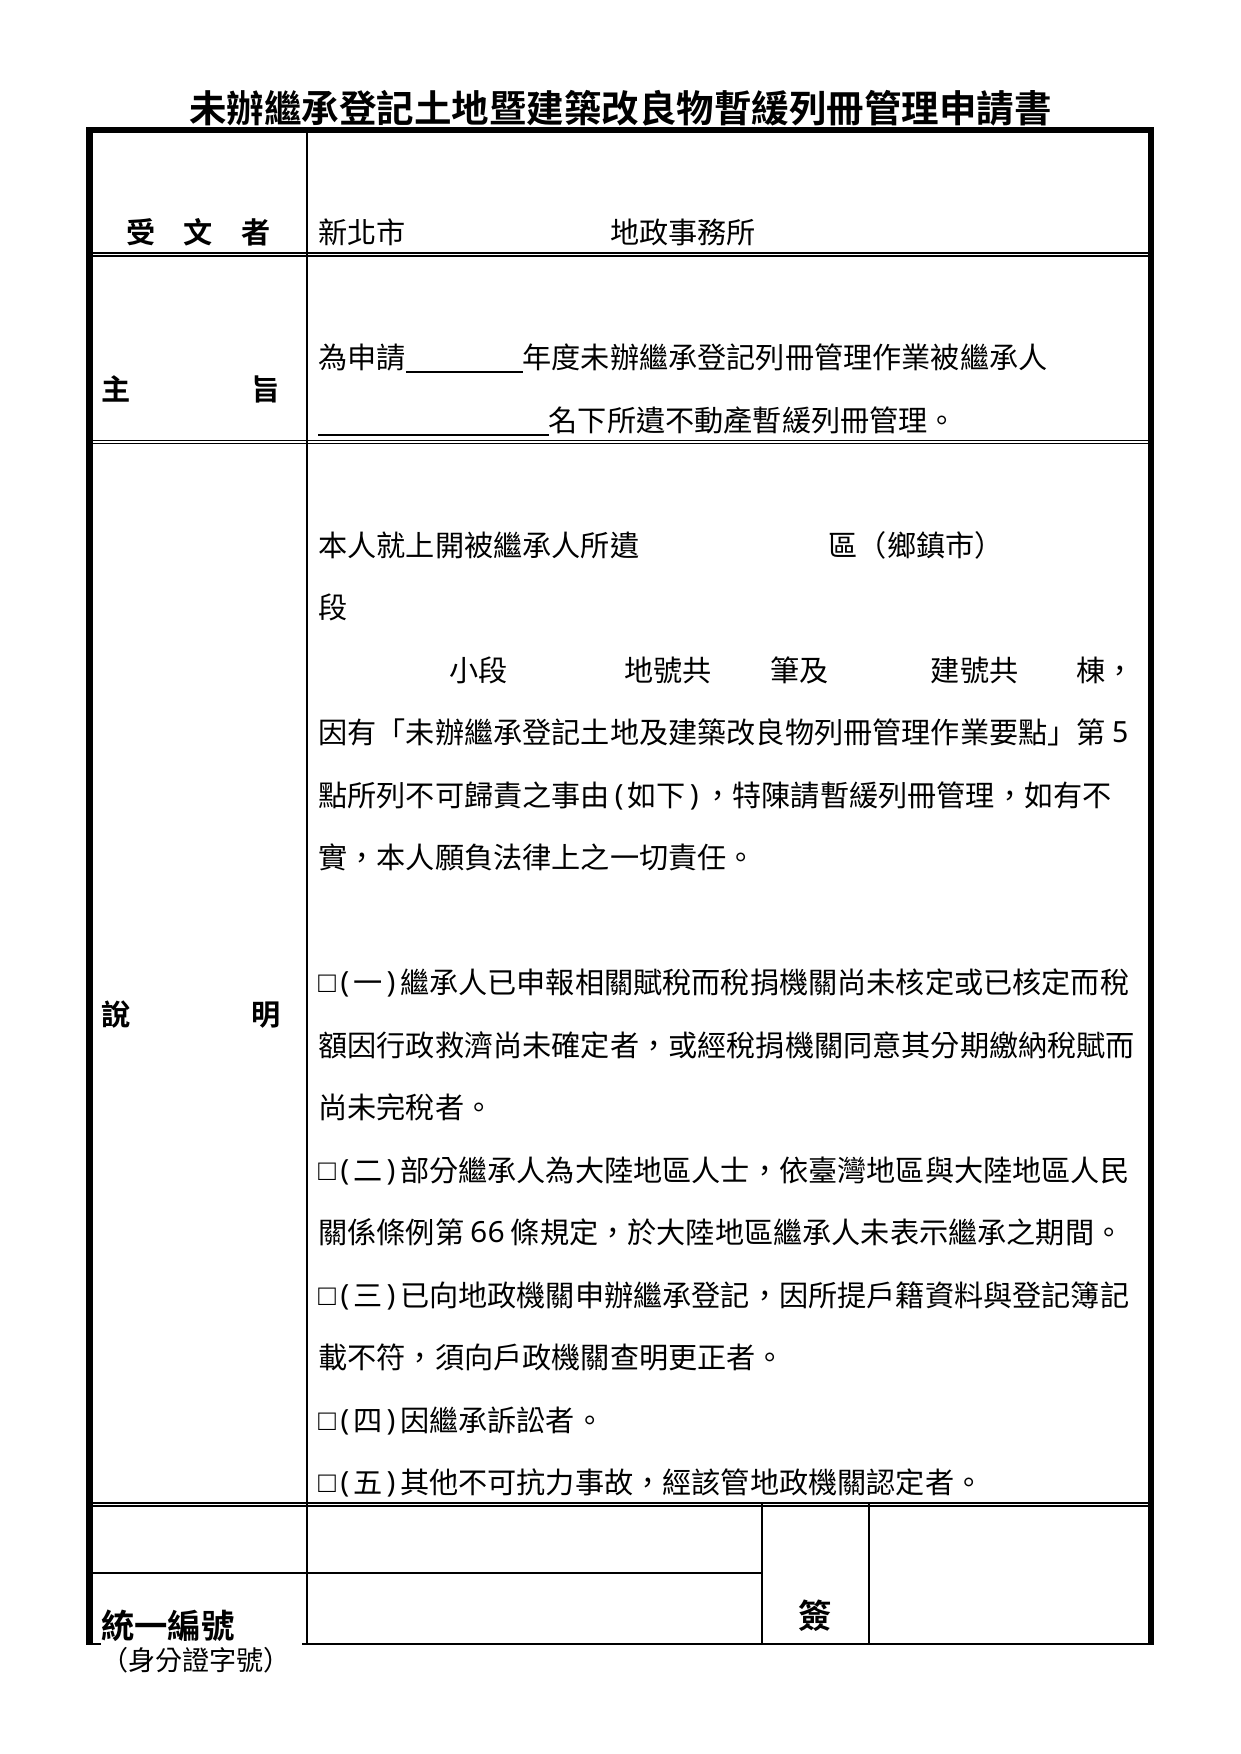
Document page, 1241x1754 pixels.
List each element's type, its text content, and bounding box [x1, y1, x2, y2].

table_cell 為申請 年度未辦繼承登記列冊管理作業被繼承人 名下所遺不動產暫緩列冊管理。 [308, 257, 1148, 439]
table_cell 說 明 [93, 444, 306, 1502]
table_cell 本人就上開被繼承人所遺 區（鄉鎮市） 段 小段 地號共 筆及 建號共 棟，因有「未辦繼承登記土地及建築改良物列冊管理作業要點」第5點所列不可歸責之事由(如下)，特陳請暫緩列冊管理，如有不實，本人願負法律上之一切責任。 □(一)繼承人已申報相關賦稅而稅捐機關尚未核定或已核定而稅額因行政救濟尚未確定者，或經稅捐機關同意其分期繳納稅賦而尚未完稅者。 □(二)部分繼承人為大陸地區人士，依臺灣地區與大陸地區人民關係條例第66條規定，於大陸地區繼承人未表示繼承之期間。 □(三)已向地政機關申辦繼承登記，因所提戶籍資料與登記簿記載不符，須向戶政機關查明更正者。 □(四)因繼承訴訟者。 □(五)其他不可抗力事故，經該管地政機關認定者。 [308, 444, 1148, 1502]
table_cell 主 旨 [93, 257, 306, 439]
table_cell [308, 1574, 761, 1643]
table_header 受文者 [93, 133, 306, 252]
text 未辦繼承登記土地暨建築改良物暫緩列冊管理申請書 [118, 64, 1122, 127]
table_header 新北市 地政事務所 [308, 133, 1148, 252]
table_cell [870, 1507, 1148, 1643]
table_cell [308, 1507, 761, 1572]
table_cell [93, 1574, 306, 1685]
table_cell 申 請 人 [93, 1507, 306, 1572]
table_cell 簽 章 [763, 1507, 868, 1643]
